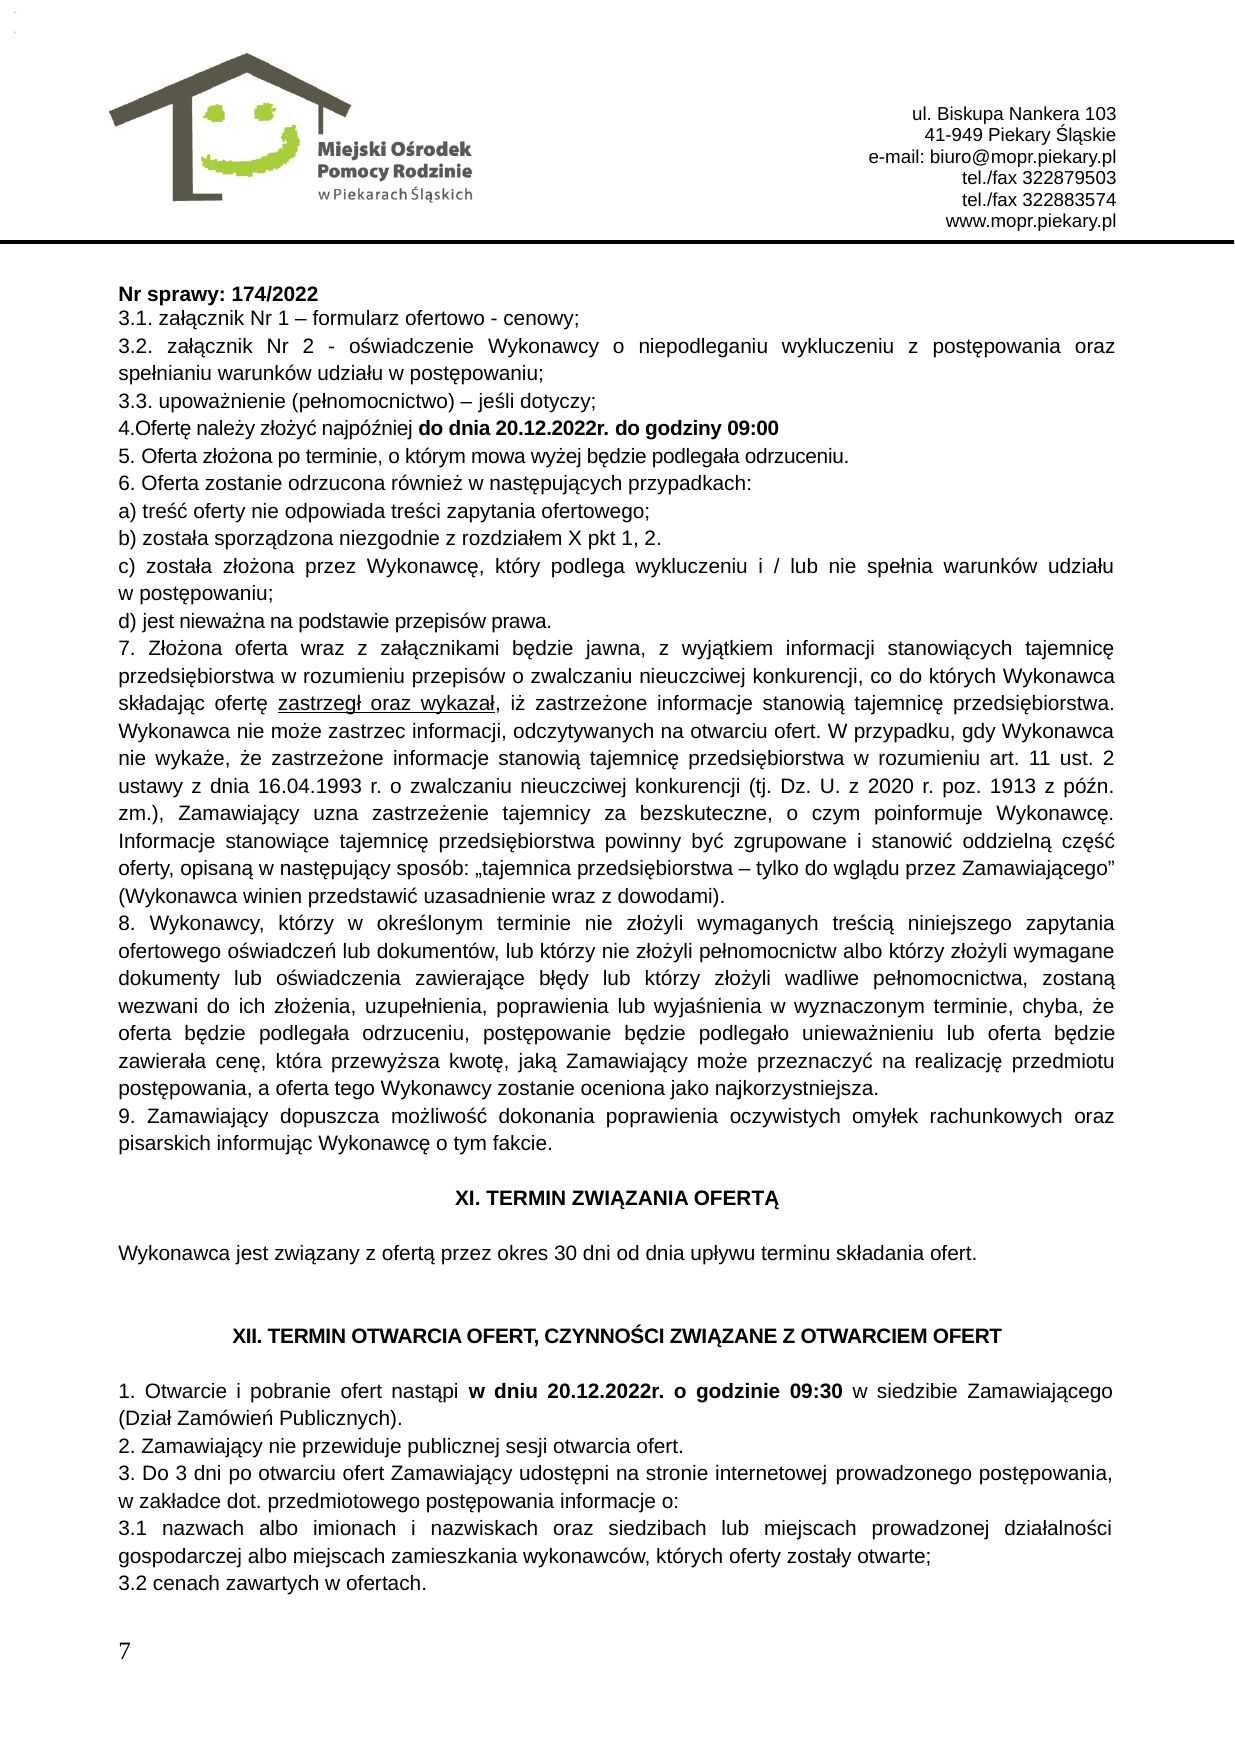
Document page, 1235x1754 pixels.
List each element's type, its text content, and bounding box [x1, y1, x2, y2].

text 7. Złożona oferta wraz z załącznikami będzie jawna, z wyjątkiem informacji stanowiących tajemnicę przedsiębiorstwa w rozumieniu przepisów o zwalczaniu nieuczciwej konkurencji, co do których Wykonawca składając ofertę zastrzegł oraz wykazał, iż zastrzeżone informacje stanowią tajemnicę przedsiębiorstwa. Wykonawca nie może zastrzec informacji, odczytywanych na otwarciu ofert. W przypadku, gdy Wykonawca nie wykaże, że zastrzeżone informacje stanowią tajemnicę przedsiębiorstwa w rozumieniu art. 11 ust. 2 ustawy z dnia 16.04.1993 r. o zwalczaniu nieuczciwej konkurencji (tj. Dz. U. z 2020 r. poz. 1913 z późn. zm.), Zamawiający uzna zastrzeżenie tajemnicy za bezskuteczne, o czym poinformuje Wykonawcę. Informacje stanowiące tajemnicę przedsiębiorstwa powinny być zgrupowane i stanowić oddzielną część oferty, opisaną w następujący sposób: „tajemnica przedsiębiorstwa – tylko do wglądu przez Zamawiającego” (Wykonawca winien przedstawić uzasadnienie wraz z dowodami). [118, 636, 1116, 908]
text 1. Otwarcie i pobranie ofert nastąpi w dniu 20.12.2022r. o godzinie 09:30 w siedzibie Zamawiającego (Dział Zamówień Publicznych). [118, 1379, 1113, 1430]
text 6. Oferta zostanie odrzucona również w następujących przypadkach: [118, 471, 1116, 495]
picture [109, 17, 492, 229]
text d) jest nieważna na podstawie przepisów prawa. [118, 609, 1116, 633]
text 4.Ofertę należy złożyć najpóźniej do dnia 20.12.2022r. do godziny 09:00 [118, 416, 1113, 440]
text 3. Do 3 dni po otwarciu ofert Zamawiający udostępni na stronie internetowej prowadzonego postępowania, w zakładce dot. przedmiotowego postępowania informacje o: [118, 1461, 1113, 1513]
text 8. Wykonawcy, którzy w określonym terminie nie złożyli wymaganych treścią niniejszego zapytania ofertowego oświadczeń lub dokumentów, lub którzy nie złożyli pełnomocnictw albo którzy złożyli wymagane dokumenty lub oświadczenia zawierające błędy lub którzy złożyli wadliwe pełnomocnictwa, zostaną wezwani do ich złożenia, uzupełnienia, poprawienia lub wyjaśnienia w wyznaczonym terminie, chyba, że oferta będzie podlegała odrzuceniu, postępowanie będzie podlegało unieważnieniu lub oferta będzie zawierała cenę, która przewyższa kwotę, jaką Zamawiający może przeznaczyć na realizację przedmiotu postępowania, a oferta tego Wykonawcy zostanie oceniona jako najkorzystniejsza. [118, 911, 1116, 1100]
text XII. TERMIN OTWARCIA OFERT, CZYNNOŚCI ZWIĄZANE Z OTWARCIEM OFERT [118, 1324, 1116, 1348]
text 3.1. załącznik Nr 1 – formularz ofertowo - cenowy; [118, 306, 1116, 330]
text 5. Oferta złożona po terminie, o którym mowa wyżej będzie podlegała odrzuceniu. [118, 444, 1113, 468]
text 3.2. załącznik Nr 2 - oświadczenie Wykonawcy o niepodleganiu wykluczeniu z postępowania oraz spełnianiu warunków udziału w postępowaniu; [118, 334, 1116, 385]
text 3.3. upoważnienie (pełnomocnictwo) – jeśli dotyczy; [118, 389, 1116, 413]
text Wykonawca jest związany z ofertą przez okres 30 dni od dnia upływu terminu składania ofert. [118, 1241, 1116, 1265]
text a) treść oferty nie odpowiada treści zapytania ofertowego; [118, 499, 1116, 523]
text b) została sporządzona niezgodnie z rozdziałem X pkt 1, 2. [118, 526, 1116, 550]
text 3.2 cenach zawartych w ofertach. [118, 1571, 1113, 1595]
text 3.1 nazwach albo imionach i nazwiskach oraz siedzibach lub miejscach prowadzonej działalności gospodarczej albo miejscach zamieszkania wykonawców, których oferty zostały otwarte; [118, 1516, 1113, 1568]
text 2. Zamawiający nie przewiduje publicznej sesji otwarcia ofert. [118, 1434, 1113, 1458]
text c) została złożona przez Wykonawcę, który podlega wykluczeniu i / lub nie spełnia warunków udziału w postępowaniu; [118, 554, 1116, 605]
text 9. Zamawiający dopuszcza możliwość dokonania poprawienia oczywistych omyłek rachunkowych oraz pisarskich informując Wykonawcę o tym fakcie. [118, 1104, 1116, 1155]
text XI. TERMIN ZWIĄZANIA OFERTĄ [118, 1186, 1116, 1210]
